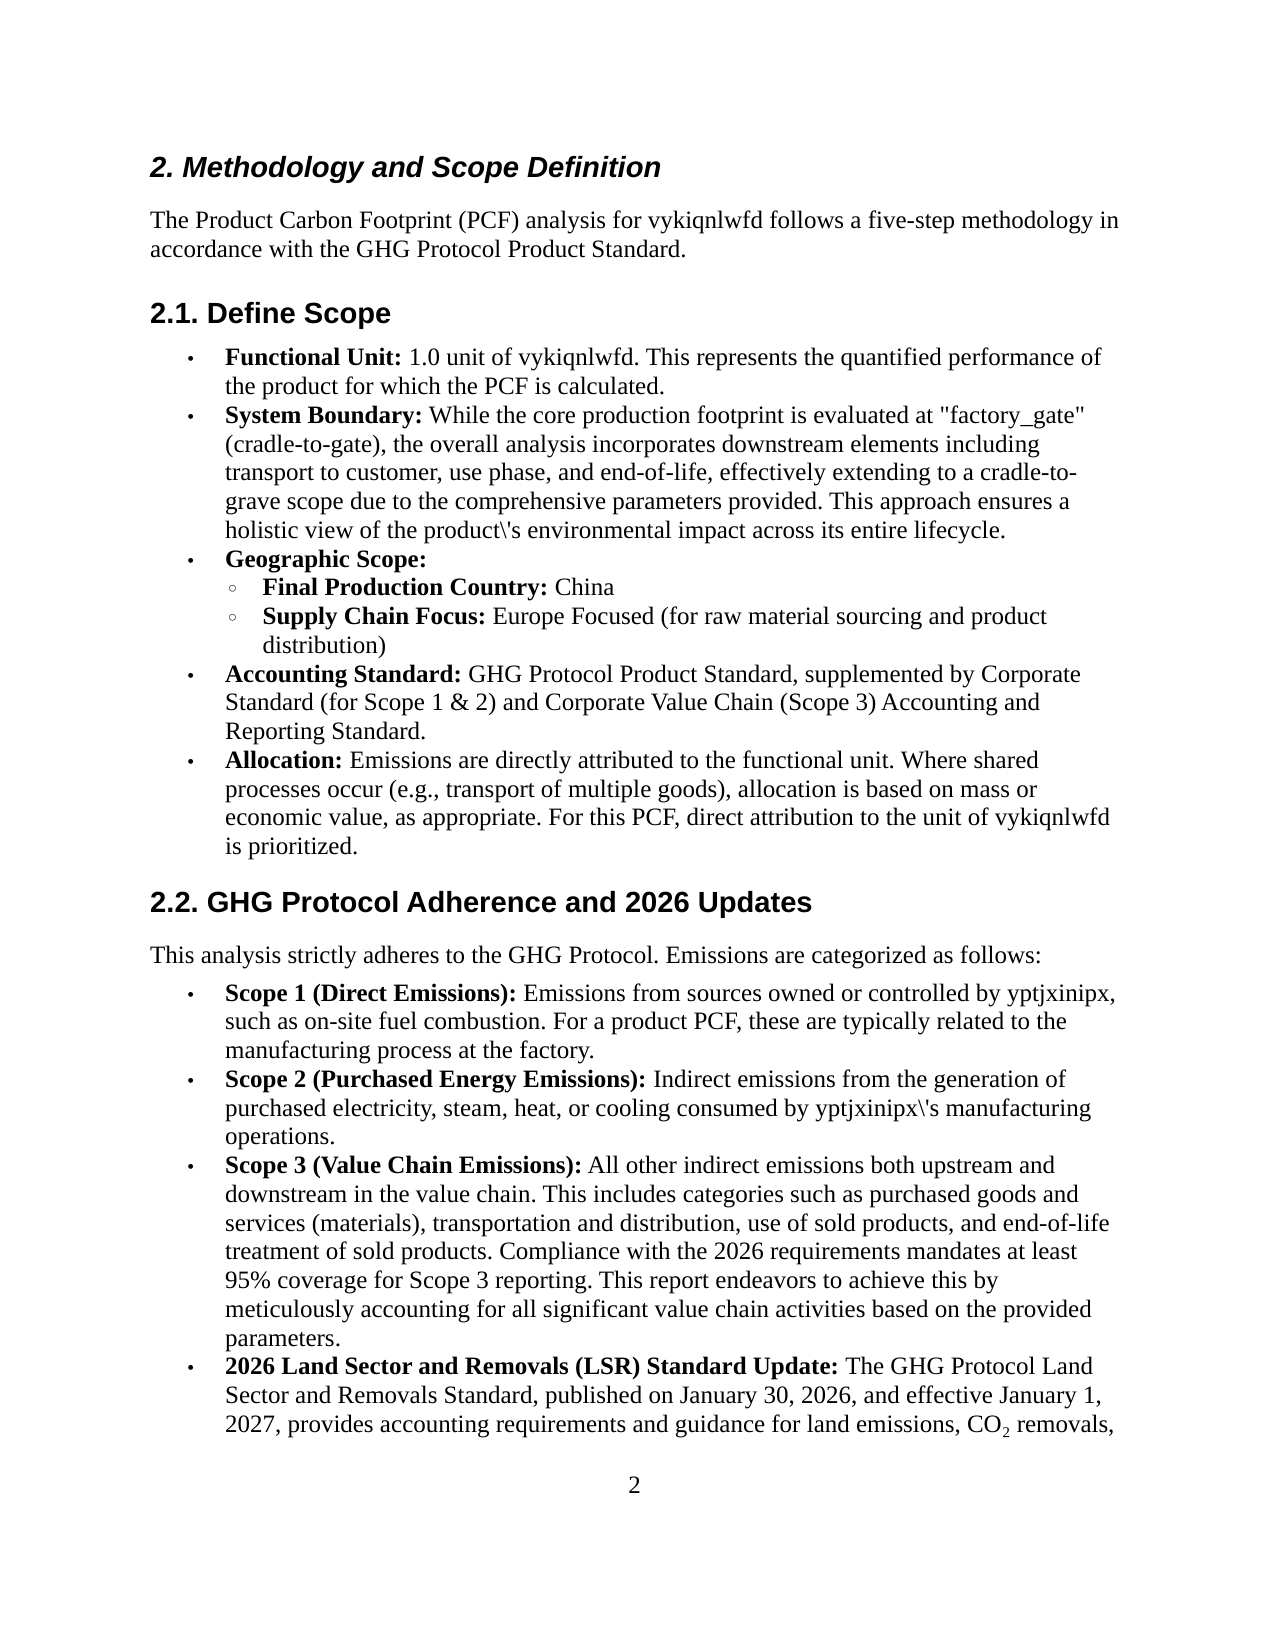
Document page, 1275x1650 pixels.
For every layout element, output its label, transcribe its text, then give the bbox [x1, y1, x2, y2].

list Accounting Standard: GHG Protocol Product Standard, supplemented by Corporate Standard (for Scope 1 & 2) and Corporate Value Chain (Scope 3) Accounting and Reporting Standard. [187, 659, 1125, 745]
text The Product Carbon Footprint (PCF) analysis for vykiqnlwfd follows a five-step methodology in accordance with the GHG Protocol Product Standard. [150, 205, 1125, 262]
subtitle 2.1. Define Scope [150, 296, 1125, 330]
list Geographic Scope: [187, 544, 1125, 572]
list Functional Unit: 1.0 unit of vykiqnlwfd. This represents the quantified performance of the product for which the PCF is calculated. [187, 342, 1125, 400]
list 2026 Land Sector and Removals (LSR) Standard Update: The GHG Protocol Land Sector and Removals Standard, published on January 30, 2026, and effective January 1, 2027, provides accounting requirements and guidance for land emissions, CO₂ removals, [187, 1351, 1125, 1438]
list Scope 2 (Purchased Energy Emissions): Indirect emissions from the generation of purchased electricity, steam, heat, or cooling consumed by yptjxinipx\'s manufacturing operations. [187, 1064, 1125, 1150]
list Final Production Country: China [225, 572, 1125, 601]
list Allocation: Emissions are directly attributed to the functional unit. Where shared processes occur (e.g., transport of multiple goods), allocation is based on mass or economic value, as appropriate. For this PCF, direct attribution to the unit of vykiqnlwfd is prioritized. [187, 745, 1125, 860]
list Supply Chain Focus: Europe Focused (for raw material sourcing and product distribution) [225, 601, 1125, 659]
list System Boundary: While the core production footprint is evaluated at "factory_gate" (cradle-to-gate), the overall analysis incorporates downstream elements including transport to customer, use phase, and end-of-life, effectively extending to a cradle-to-grave scope due to the comprehensive parameters provided. This approach ensures a holistic view of the product\'s environmental impact across its entire lifecycle. [187, 400, 1125, 544]
subtitle 2. Methodology and Scope Definition [150, 150, 1125, 183]
text This analysis strictly adheres to the GHG Protocol. Emissions are categorized as follows: [150, 940, 1125, 969]
list Scope 3 (Value Chain Emissions): All other indirect emissions both upstream and downstream in the value chain. This includes categories such as purchased goods and services (materials), transportation and distribution, use of sold products, and end-of-life treatment of sold products. Compliance with the 2026 requirements mandates at least 95% coverage for Scope 3 reporting. This report endeavors to achieve this by meticulously accounting for all significant value chain activities based on the provided parameters. [187, 1150, 1125, 1351]
subtitle 2.2. GHG Protocol Adherence and 2026 Updates [150, 885, 1125, 918]
list Scope 1 (Direct Emissions): Emissions from sources owned or controlled by yptjxinipx, such as on-site fuel combustion. For a product PCF, these are typically related to the manufacturing process at the factory. [187, 978, 1125, 1064]
